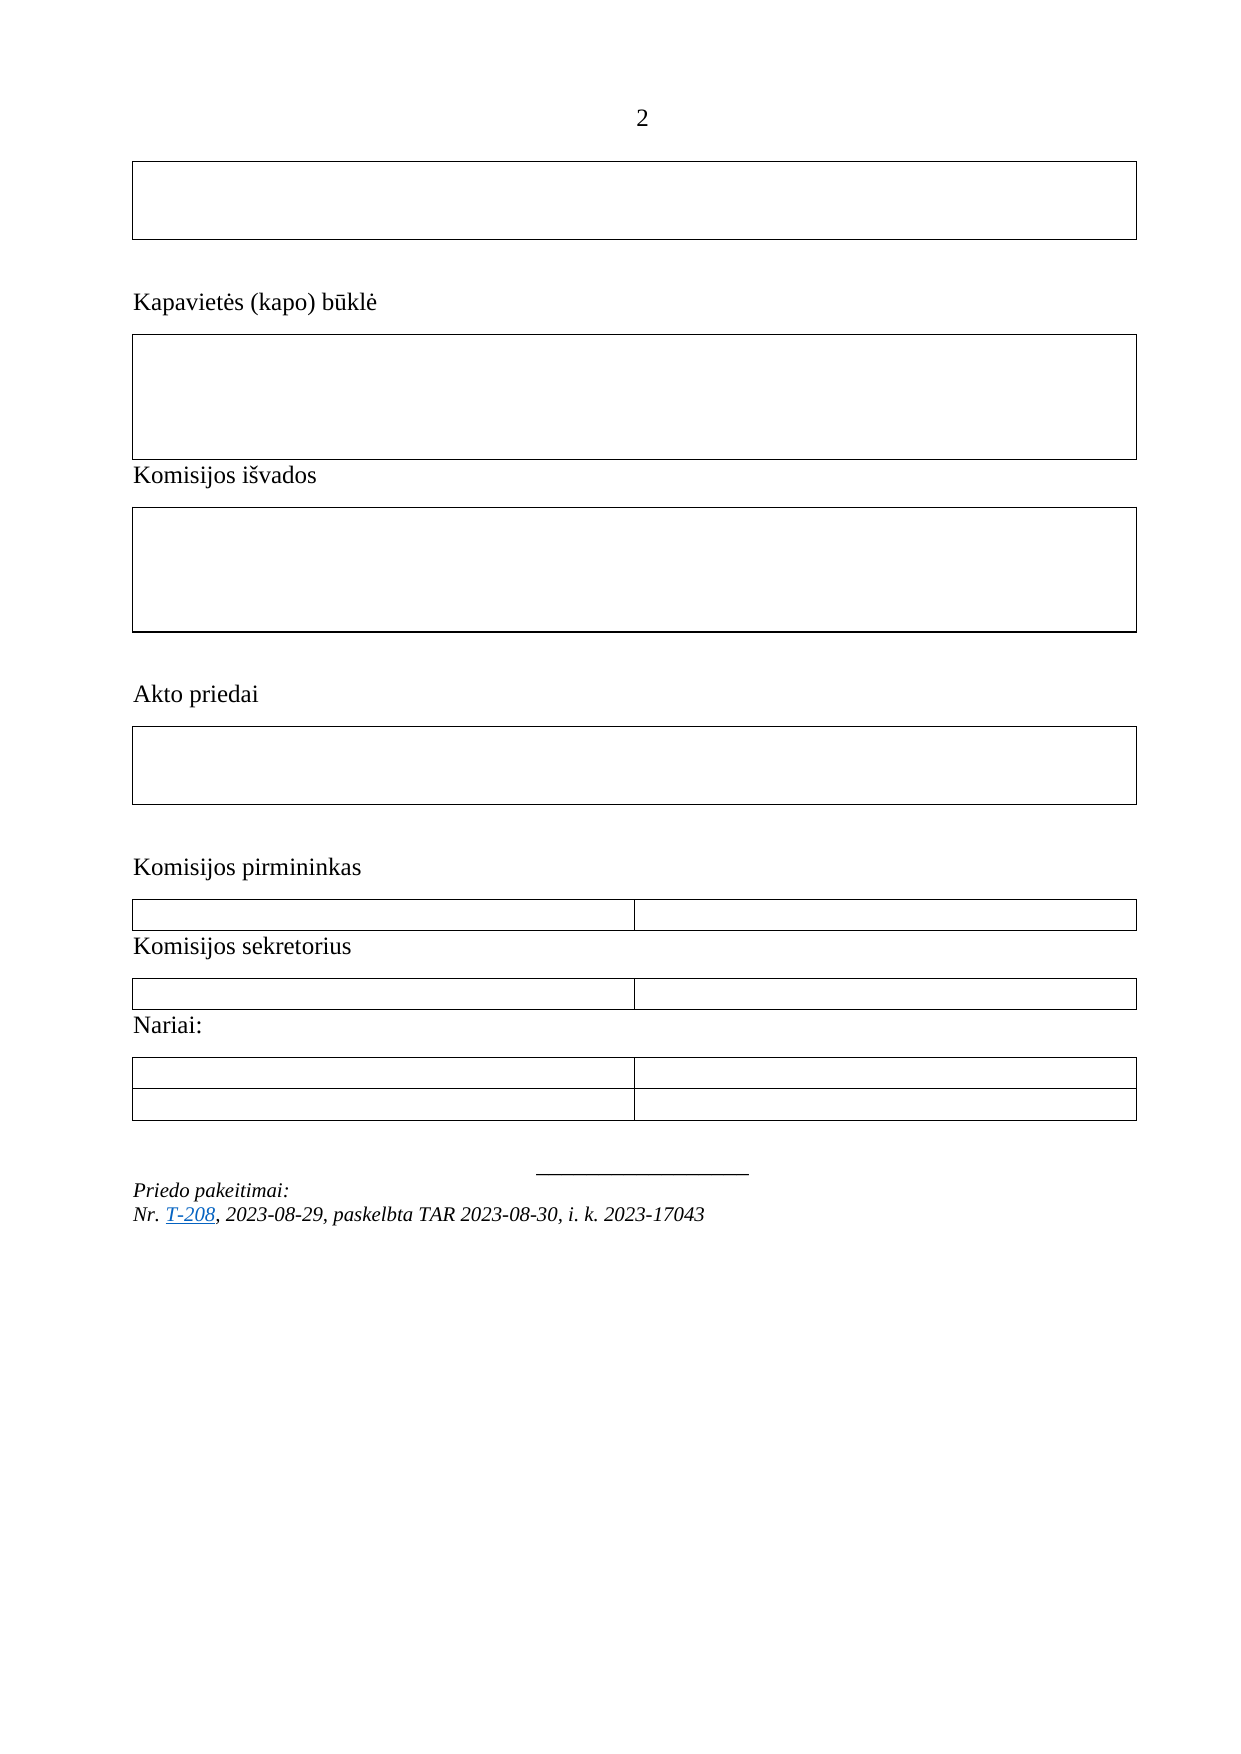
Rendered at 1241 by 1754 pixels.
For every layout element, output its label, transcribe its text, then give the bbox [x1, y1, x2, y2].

table_header [133, 335, 1136, 459]
table_header [133, 979, 634, 1009]
text Kapavietės (kapo) būklė [133, 287, 1152, 316]
table_cell [133, 1089, 634, 1119]
table_cell [635, 1089, 1136, 1119]
text Nr. T-208, 2023-08-29, paskelbta TAR 2023-08-30, i. k. 2023-17043 [133, 1202, 1152, 1226]
table_header [133, 727, 1136, 804]
text _________________ [133, 1149, 1152, 1178]
table_header [635, 900, 1136, 930]
text Akto priedai [133, 679, 1152, 708]
table_header [133, 508, 1136, 631]
table_header [635, 979, 1136, 1009]
table_header [133, 900, 634, 930]
table_header [133, 1058, 634, 1088]
table_header [635, 1058, 1136, 1088]
text Nariai: [133, 1010, 1152, 1039]
text Komisijos sekretorius [133, 931, 1152, 960]
text Komisijos išvados [133, 460, 1152, 488]
text Komisijos pirmininkas [133, 852, 1152, 881]
text Priedo pakeitimai: [133, 1178, 1152, 1202]
table_header [133, 162, 1136, 239]
